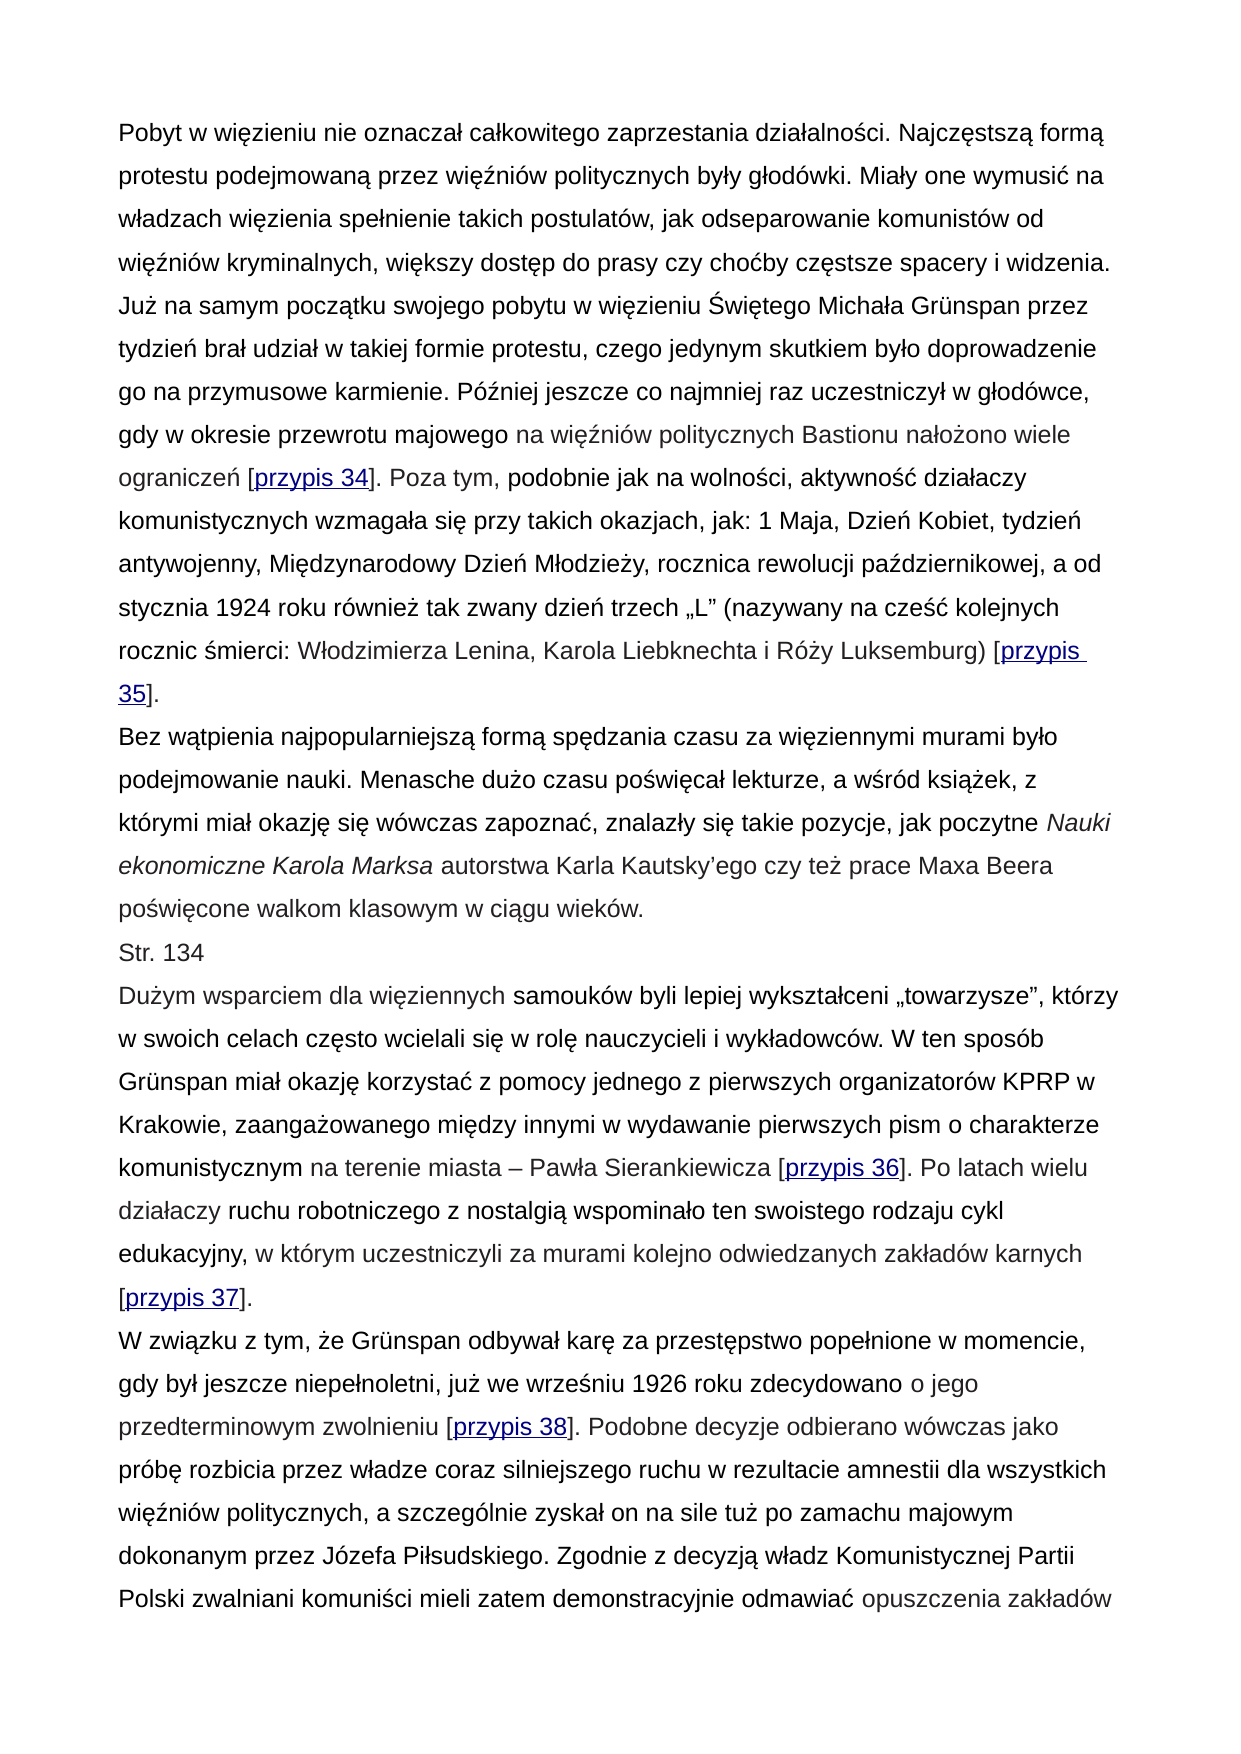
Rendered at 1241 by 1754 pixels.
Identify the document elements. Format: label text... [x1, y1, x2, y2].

text W związku z tym, że Grünspan odbywał karę za przestępstwo popełnione w momencie, gdy był jeszcze niepełnoletni, już we wrześniu 1926 roku zdecydowano o jego przedterminowym zwolnieniu [przypis 38]. Podobne decyzje odbierano wówczas jako próbę rozbicia przez władze coraz silniejszego ruchu w rezultacie amnestii dla wszystkich więźniów politycznych, a szczególnie zyskał on na sile tuż po zamachu majowym dokonanym przez Józefa Piłsudskiego. Zgodnie z decyzją władz Komunistycznej Partii Polski zwalniani komuniści mieli zatem demonstracyjnie odmawiać opuszczenia zakładów [118, 1326, 1122, 1613]
text Bez wątpienia najpopularniejszą formą spędzania czasu za więziennymi murami było podejmowanie nauki. Menasche dużo czasu poświęcał lekturze, a wśród książek, z którymi miał okazję się wówczas zapoznać, znalazły się takie pozycje, jak poczytne Nauki ekonomiczne Karola Marksa autorstwa Karla Kautsky’ego czy też prace Maxa Beera poświęcone walkom klasowym w ciągu wieków. [118, 722, 1122, 923]
text Pobyt w więzieniu nie oznaczał całkowitego zaprzestania działalności. Najczęstszą formą protestu podejmowaną przez więźniów politycznych były głodówki. Miały one wymusić na władzach więzienia spełnienie takich postulatów, jak odseparowanie komunistów od więźniów kryminalnych, większy dostęp do prasy czy choćby częstsze spacery i widzenia. Już na samym początku swojego pobytu w więzieniu Świętego Michała Grünspan przez tydzień brał udział w takiej formie protestu, czego jedynym skutkiem było doprowadzenie go na przymusowe karmienie. Później jeszcze co najmniej raz uczestniczył w głodówce, gdy w okresie przewrotu majowego na więźniów politycznych Bastionu nałożono wiele ograniczeń [przypis 34]. Poza tym, podobnie jak na wolności, aktywność działaczy komunistycznych wzmagała się przy takich okazjach, jak: 1 Maja, Dzień Kobiet, tydzień antywojenny, Międzynarodowy Dzień Młodzieży, rocznica rewolucji październikowej, a od stycznia 1924 roku również tak zwany dzień trzech „L” (nazywany na cześć kolejnych rocznic śmierci: Włodzimierza Lenina, Karola Liebknechta i Róży Luksemburg) [przypis 35]. [118, 118, 1122, 707]
text Str. 134 [118, 937, 1122, 966]
text Dużym wsparciem dla więziennych samouków byli lepiej wykształceni „towarzysze”, którzy w swoich celach często wcielali się w rolę nauczycieli i wykładowców. W ten sposób Grünspan miał okazję korzystać z pomocy jednego z pierwszych organizatorów KPRP w Krakowie, zaangażowanego między innymi w wydawanie pierwszych pism o charakterze komunistycznym na terenie miasta – Pawła Sierankiewicza [przypis 36]. Po latach wielu działaczy ruchu robotniczego z nostalgią wspominało ten swoistego rodzaju cykl edukacyjny, w którym uczestniczyli za murami kolejno odwiedzanych zakładów karnych [przypis 37]. [118, 981, 1122, 1311]
